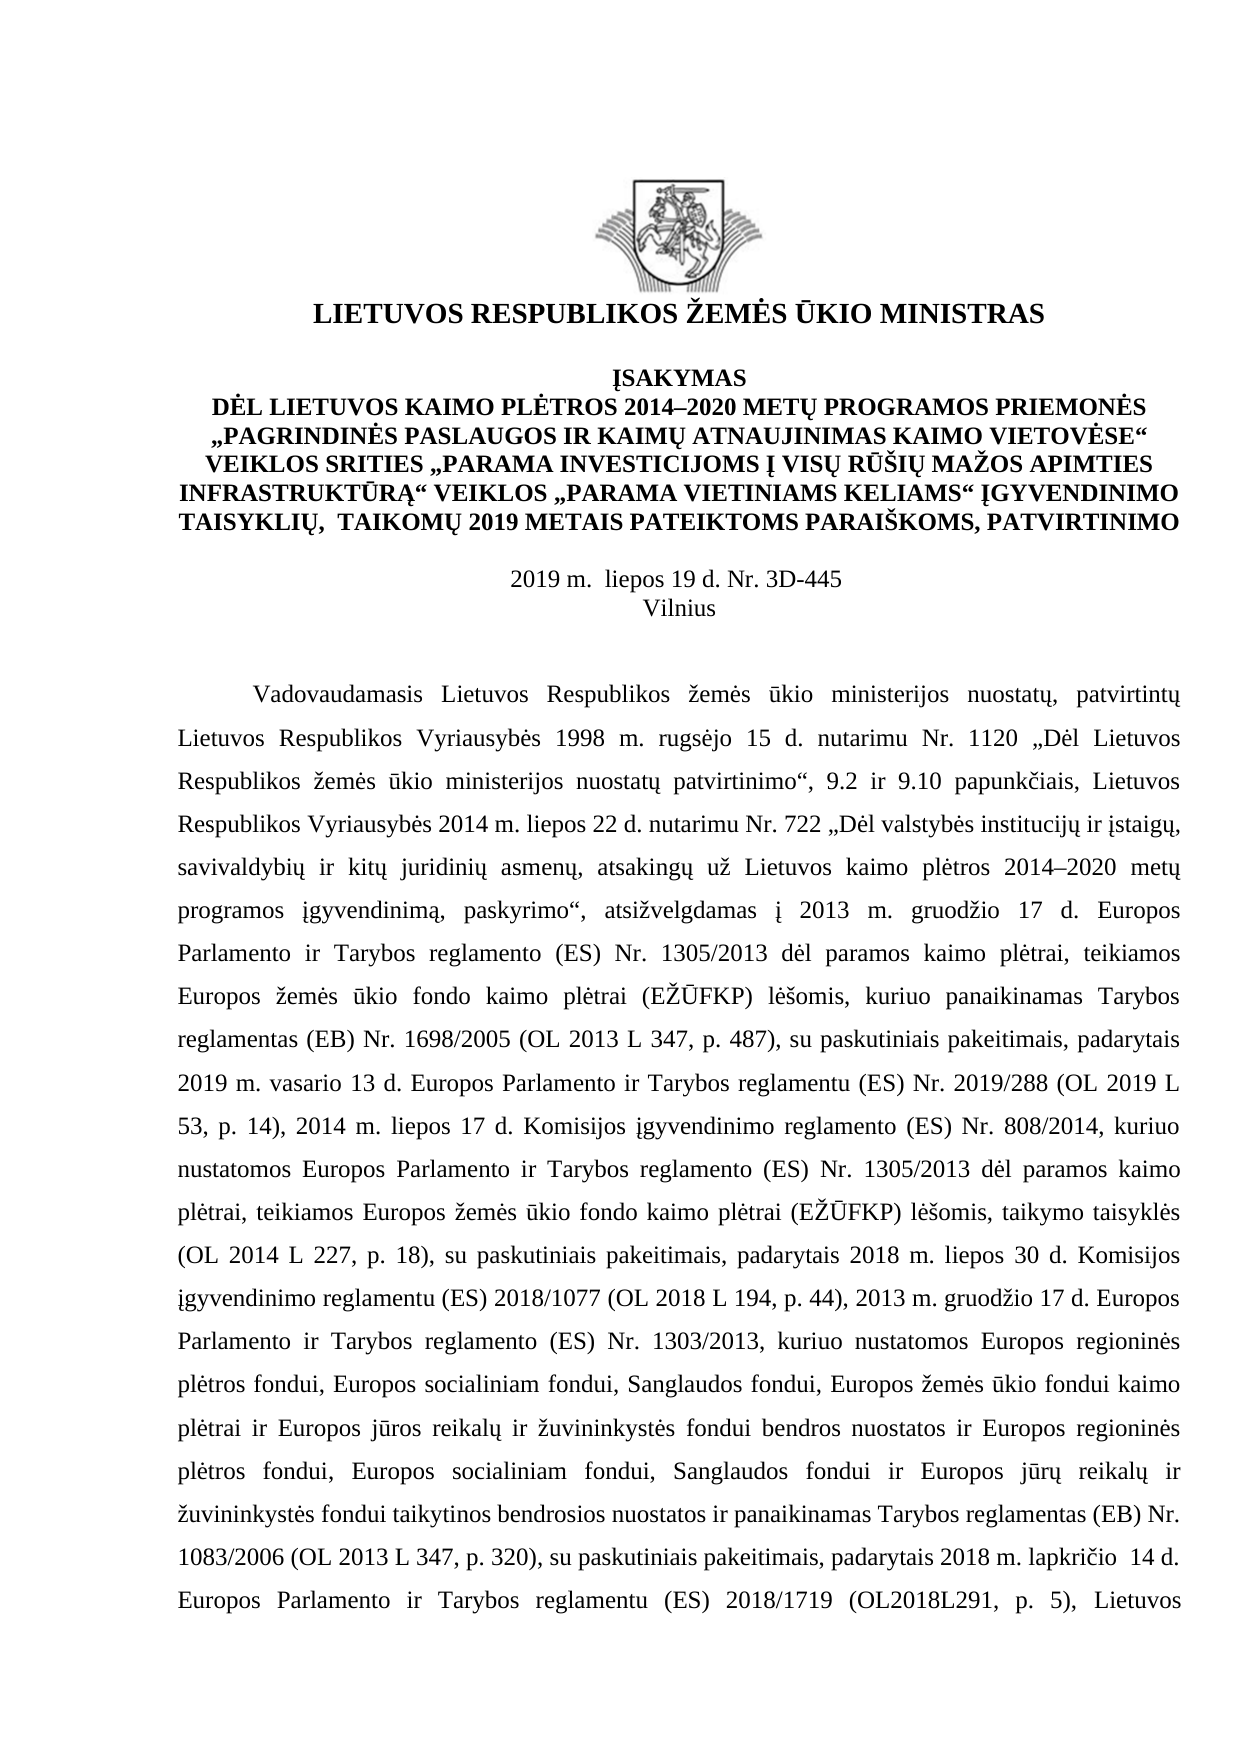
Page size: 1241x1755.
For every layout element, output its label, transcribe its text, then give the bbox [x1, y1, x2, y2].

text ĮSAKYMAS [177, 363, 1181, 392]
text 2019 m. liepos 19 d. Nr. 3D-445 [177, 564, 1181, 593]
text Vilnius [177, 593, 1181, 622]
text DĖL LIETUVOS KAIMO PLĖTROS 2014–2020 METŲ PROGRAMOS PRIEMONĖS „PAGRINDINĖS PASLAUGOS IR KAIMŲ ATNAUJINIMAS KAIMO VIETOVĖSE“ VEIKLOS SRITIES „PARAMA INVESTICIJOMS Į VISŲ RŪŠIŲ MAŽOS APIMTIES INFRASTRUKTŪRĄ“ VEIKLOS „PARAMA VIETINIAMS KELIAMS“ ĮGYVENDINIMO TAISYKLIŲ, TAIKOMŲ 2019 METAIS PATEIKTOMS PARAIŠKOMS, PATVIRTINIMO [177, 392, 1181, 536]
text LIETUVOS RESPUBLIKOS ŽEMĖS ŪKIO MINISTRAS [177, 296, 1181, 330]
text Vadovaudamasis Lietuvos Respublikos žemės ūkio ministerijos nuostatų, patvirtintų Lietuvos Respublikos Vyriausybės 1998 m. rugsėjo 15 d. nutarimu Nr. 1120 „Dėl Lietuvos Respublikos žemės ūkio ministerijos nuostatų patvirtinimo“, 9.2 ir 9.10 papunkčiais, Lietuvos Respublikos Vyriausybės 2014 m. liepos 22 d. nutarimu Nr. 722 „Dėl valstybės institucijų ir įstaigų, savivaldybių ir kitų juridinių asmenų, atsakingų už Lietuvos kaimo plėtros 2014–2020 metų programos įgyvendinimą, paskyrimo“, atsižvelgdamas į 2013 m. gruodžio 17 d. Europos Parlamento ir Tarybos reglamento (ES) Nr. 1305/2013 dėl paramos kaimo plėtrai, teikiamos Europos žemės ūkio fondo kaimo plėtrai (EŽŪFKP) lėšomis, kuriuo panaikinamas Tarybos reglamentas (EB) Nr. 1698/2005 (OL 2013 L 347, p. 487), su paskutiniais pakeitimais, padarytais 2019 m. vasario 13 d. Europos Parlamento ir Tarybos reglamentu (ES) Nr. 2019/288 (OL 2019 L 53, p. 14), 2014 m. liepos 17 d. Komisijos įgyvendinimo reglamento (ES) Nr. 808/2014, kuriuo nustatomos Europos Parlamento ir Tarybos reglamento (ES) Nr. 1305/2013 dėl paramos kaimo plėtrai, teikiamos Europos žemės ūkio fondo kaimo plėtrai (EŽŪFKP) lėšomis, taikymo taisyklės (OL 2014 L 227, p. 18), su paskutiniais pakeitimais, padarytais 2018 m. liepos 30 d. Komisijos įgyvendinimo reglamentu (ES) 2018/1077 (OL 2018 L 194, p. 44), 2013 m. gruodžio 17 d. Europos Parlamento ir Tarybos reglamento (ES) Nr. 1303/2013, kuriuo nustatomos Europos regioninės plėtros fondui, Europos socialiniam fondui, Sanglaudos fondui, Europos žemės ūkio fondui kaimo plėtrai ir Europos jūros reikalų ir žuvininkystės fondui bendros nuostatos ir Europos regioninės plėtros fondui, Europos socialiniam fondui, Sanglaudos fondui ir Europos jūrų reikalų ir žuvininkystės fondui taikytinos bendrosios nuostatos ir panaikinamas Tarybos reglamentas (EB) Nr. 1083/2006 (OL 2013 L 347, p. 320), su paskutiniais pakeitimais, padarytais 2018 m. lapkričio 14 d. Europos Parlamento ir Tarybos reglamentu (ES) 2018/1719 (OL2018L291, p. 5), Lietuvos [177, 679, 1181, 1614]
